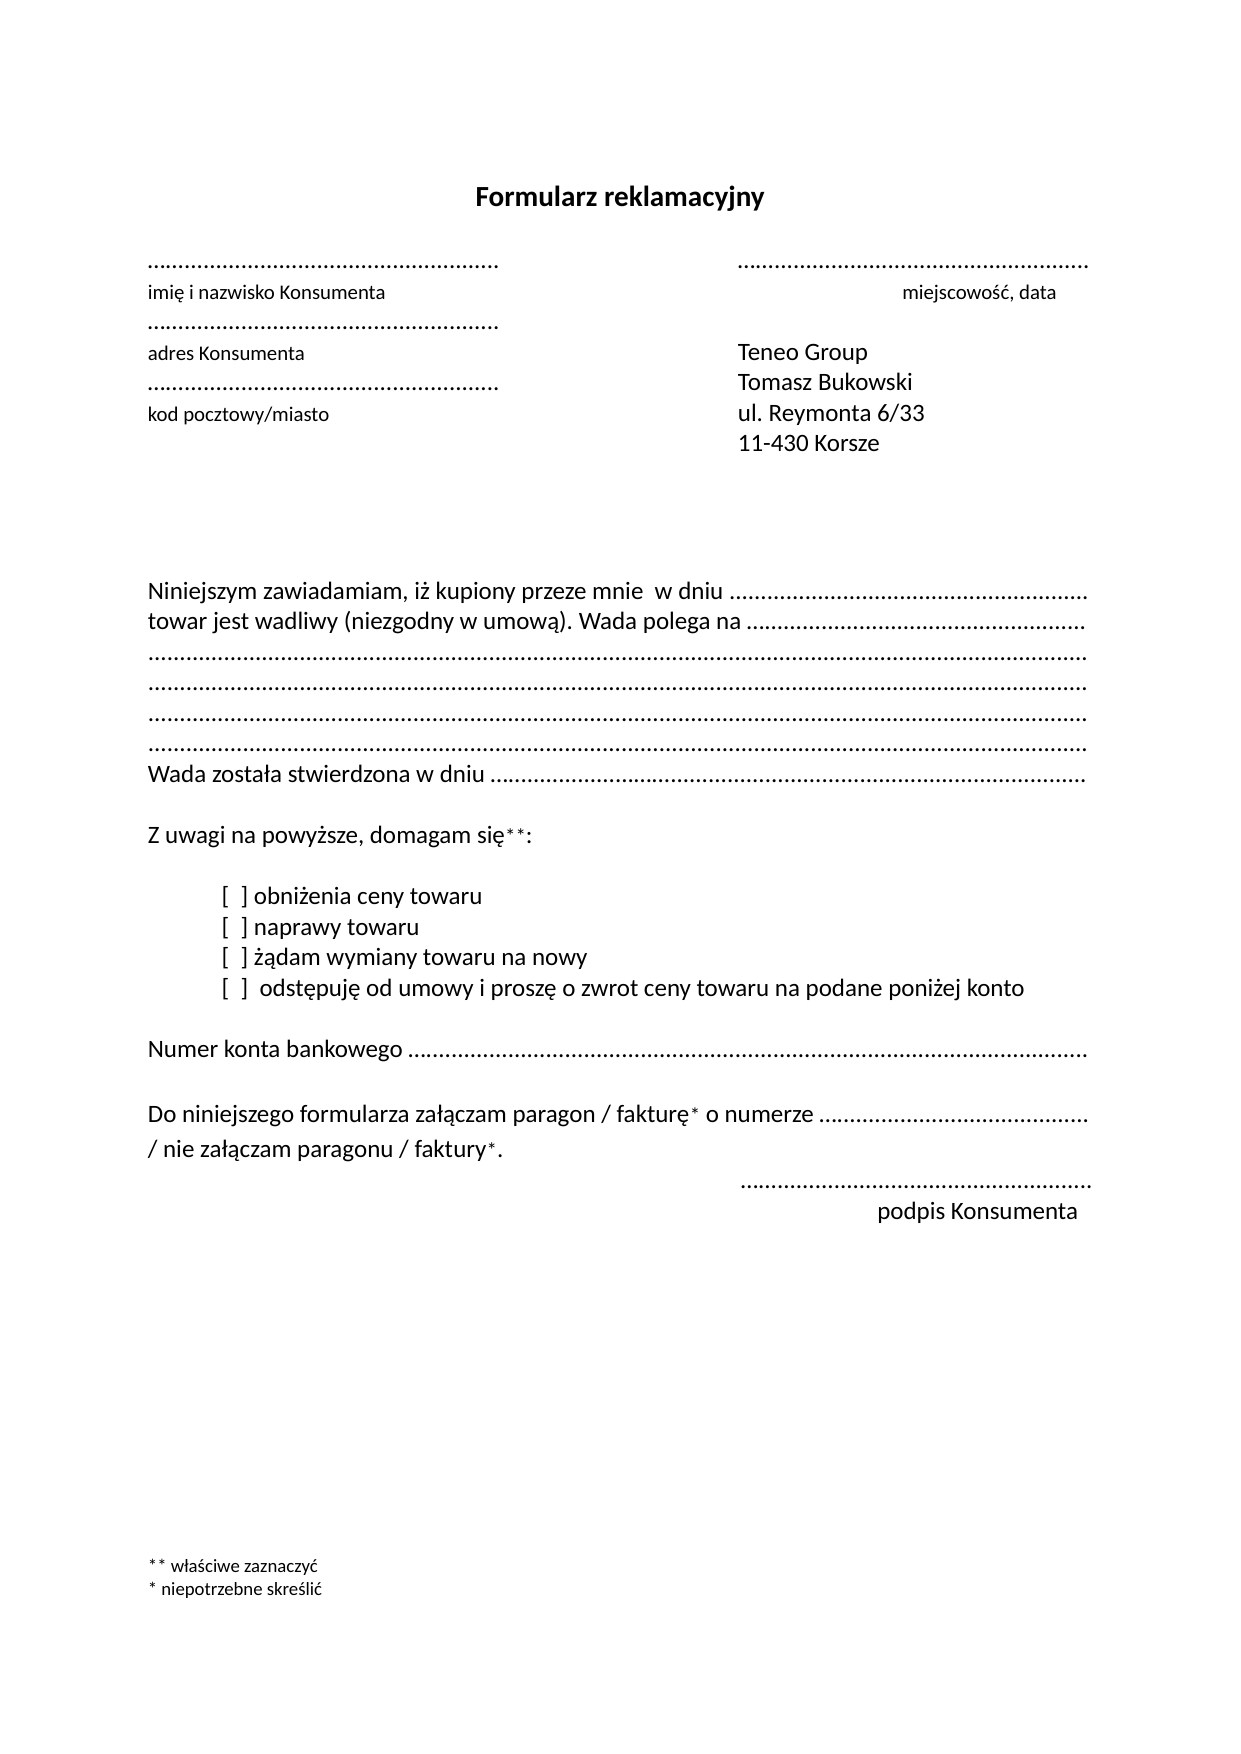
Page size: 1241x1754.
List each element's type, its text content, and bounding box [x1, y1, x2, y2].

text Formularz reklamacyjny [148, 178, 1093, 214]
text Niniejszym zawiadamiam, iż kupiony przeze mnie w dniu ......................................................... [148, 575, 1093, 605]
text kod pocztowy/miasto ul. Reymonta 6/33 [148, 397, 1093, 427]
text …..................................................... Tomasz Bukowski [148, 366, 1093, 397]
text Wada została stwierdzona w dniu …....................…..................................................................... [148, 758, 1093, 788]
text [ ] żądam wymiany towaru na nowy [148, 941, 1093, 972]
text ..................................................................................................................................................... [148, 697, 1093, 727]
text / nie załączam paragonu / faktury*. [148, 1129, 1093, 1164]
text adres Konsumenta Teneo Group [148, 336, 1093, 366]
text …..................................................... …..................................................... [148, 244, 1093, 275]
text [ ] obniżenia ceny towaru [148, 880, 1093, 911]
text podpis Konsumenta [148, 1195, 1093, 1226]
text imię i nazwisko Konsumenta miejscowość, data [148, 275, 1093, 305]
text ..................................................................................................................................................... [148, 727, 1093, 758]
text ** właściwe zaznaczyć [148, 1554, 1093, 1577]
text ..................................................................................................................................................... [148, 666, 1093, 697]
text [ ] naprawy towaru [148, 911, 1093, 941]
text * niepotrzebne skreślić [148, 1577, 1093, 1600]
text 11-430 Korsze [148, 427, 1093, 458]
text ..................................................................................................................................................... [148, 636, 1093, 666]
text Z uwagi na powyższe, domagam się**: [148, 819, 1093, 849]
text Do niniejszego formularza załączam paragon / fakturę* o numerze …........................................ [148, 1094, 1093, 1129]
text Numer konta bankowego …......................................................................................................... [148, 1033, 1093, 1063]
text …..................................................... [148, 1164, 1093, 1195]
text …..................................................... [148, 305, 1093, 336]
text towar jest wadliwy (niezgodny w umową). Wada polega na …................................................... [148, 605, 1093, 636]
text [ ] odstępuję od umowy i proszę o zwrot ceny towaru na podane poniżej konto [148, 972, 1093, 1002]
